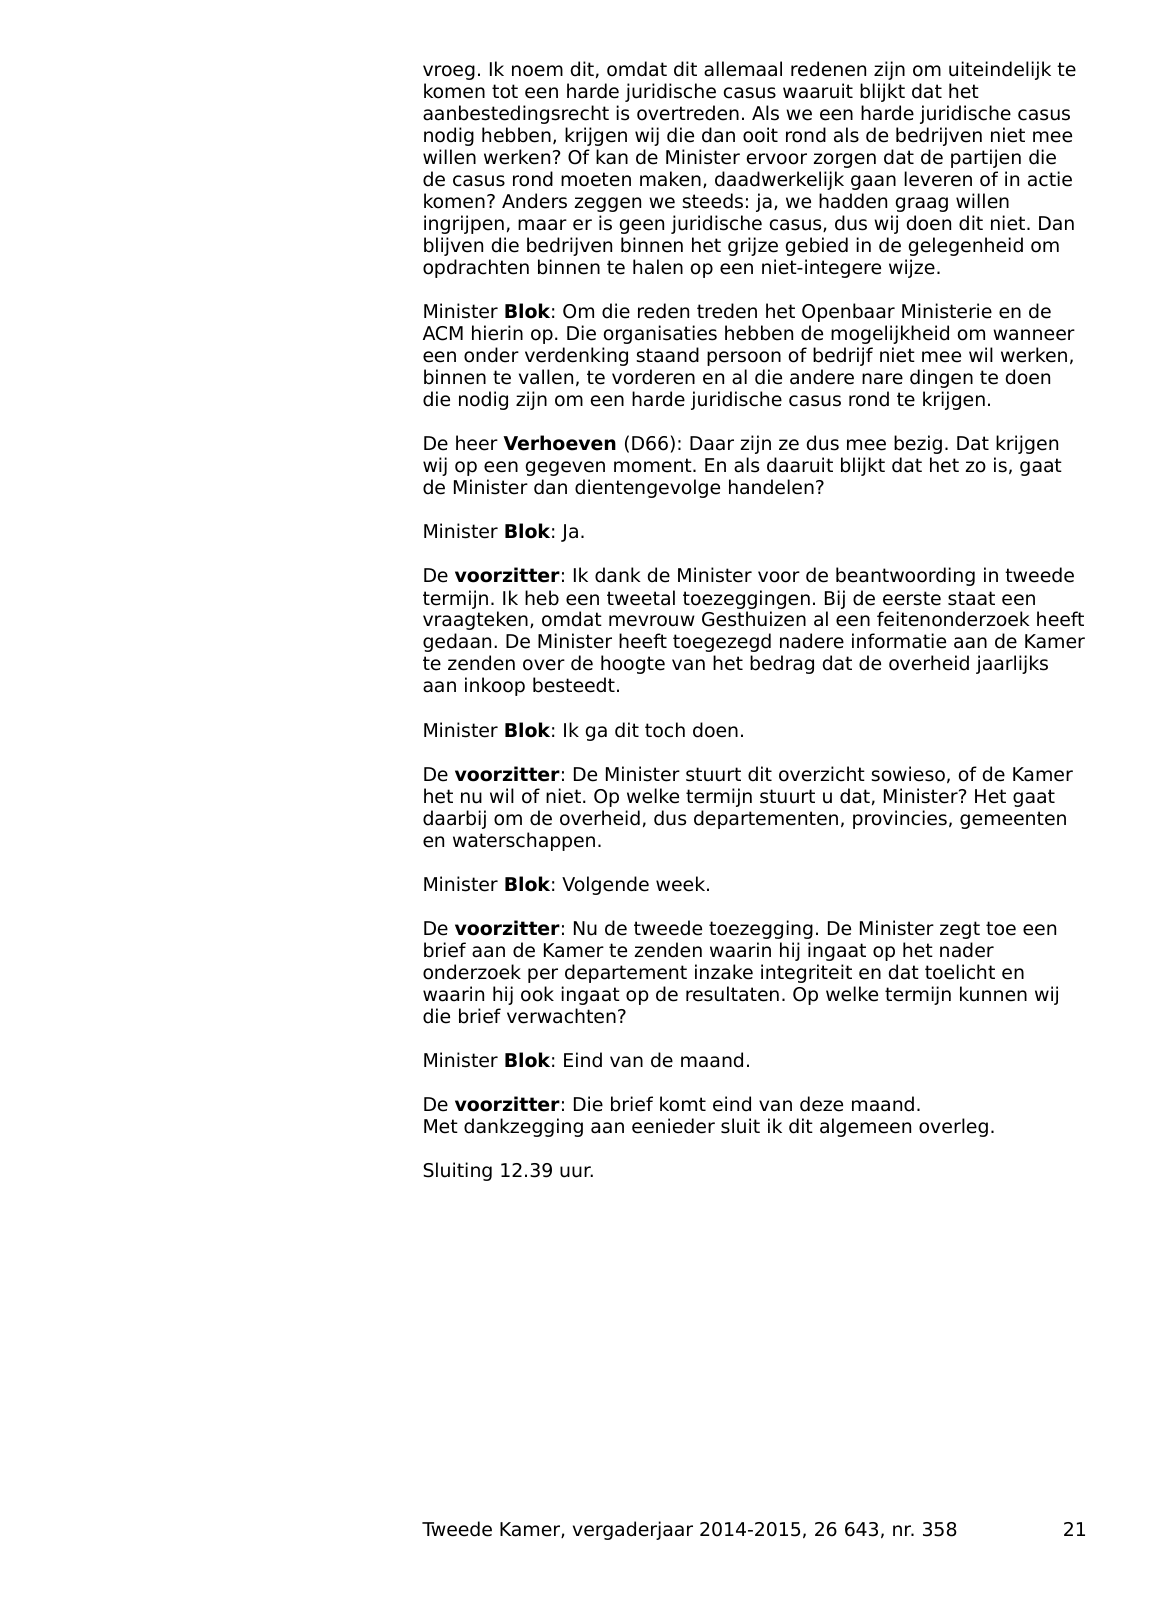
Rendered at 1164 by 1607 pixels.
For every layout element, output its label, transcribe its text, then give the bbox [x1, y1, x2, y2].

text Minister Blok: Eind van de maand. [422, 1050, 1087, 1072]
text De voorzitter: Nu de tweede toezegging. De Minister zegt toe een brief aan de Kamer te zenden waarin hij ingaat op het nader onderzoek per departement inzake integriteit en dat toelicht en waarin hij ook ingaat op de resultaten. Op welke termijn kunnen wij die brief verwachten? [422, 918, 1087, 1028]
text De voorzitter: Die brief komt eind van deze maand. [422, 1094, 1087, 1116]
text vroeg. Ik noem dit, omdat dit allemaal redenen zijn om uiteindelijk te komen tot een harde juridische casus waaruit blijkt dat het aanbestedingsrecht is overtreden. Als we een harde juridische casus nodig hebben, krijgen wij die dan ooit rond als de bedrijven niet mee willen werken? Of kan de Minister ervoor zorgen dat de partijen die de casus rond moeten maken, daadwerkelijk gaan leveren of in actie komen? Anders zeggen we steeds: ja, we hadden graag willen ingrijpen, maar er is geen juridische casus, dus wij doen dit niet. Dan blijven die bedrijven binnen het grijze gebied in de gelegenheid om opdrachten binnen te halen op een niet-integere wijze. [422, 59, 1087, 279]
text De voorzitter: De Minister stuurt dit overzicht sowieso, of de Kamer het nu wil of niet. Op welke termijn stuurt u dat, Minister? Het gaat daarbij om de overheid, dus departementen, provincies, gemeenten en waterschappen. [422, 764, 1087, 852]
text De heer Verhoeven (D66): Daar zijn ze dus mee bezig. Dat krijgen wij op een gegeven moment. En als daaruit blijkt dat het zo is, gaat de Minister dan dientengevolge handelen? [422, 433, 1087, 499]
text Met dankzegging aan eenieder sluit ik dit algemeen overleg. [422, 1116, 1087, 1138]
text Minister Blok: Volgende week. [422, 874, 1087, 896]
text Minister Blok: Om die reden treden het Openbaar Ministerie en de ACM hierin op. Die organisaties hebben de mogelijkheid om wanneer een onder verdenking staand persoon of bedrijf niet mee wil werken, binnen te vallen, te vorderen en al die andere nare dingen te doen die nodig zijn om een harde juridische casus rond te krijgen. [422, 301, 1087, 411]
text Minister Blok: Ja. [422, 521, 1087, 543]
text Sluiting 12.39 uur. [422, 1160, 1087, 1182]
text De voorzitter: Ik dank de Minister voor de beantwoording in tweede termijn. Ik heb een tweetal toezeggingen. Bij de eerste staat een vraagteken, omdat mevrouw Gesthuizen al een feitenonderzoek heeft gedaan. De Minister heeft toegezegd nadere informatie aan de Kamer te zenden over de hoogte van het bedrag dat de overheid jaarlijks aan inkoop besteedt. [422, 565, 1087, 697]
text Minister Blok: Ik ga dit toch doen. [422, 719, 1087, 741]
